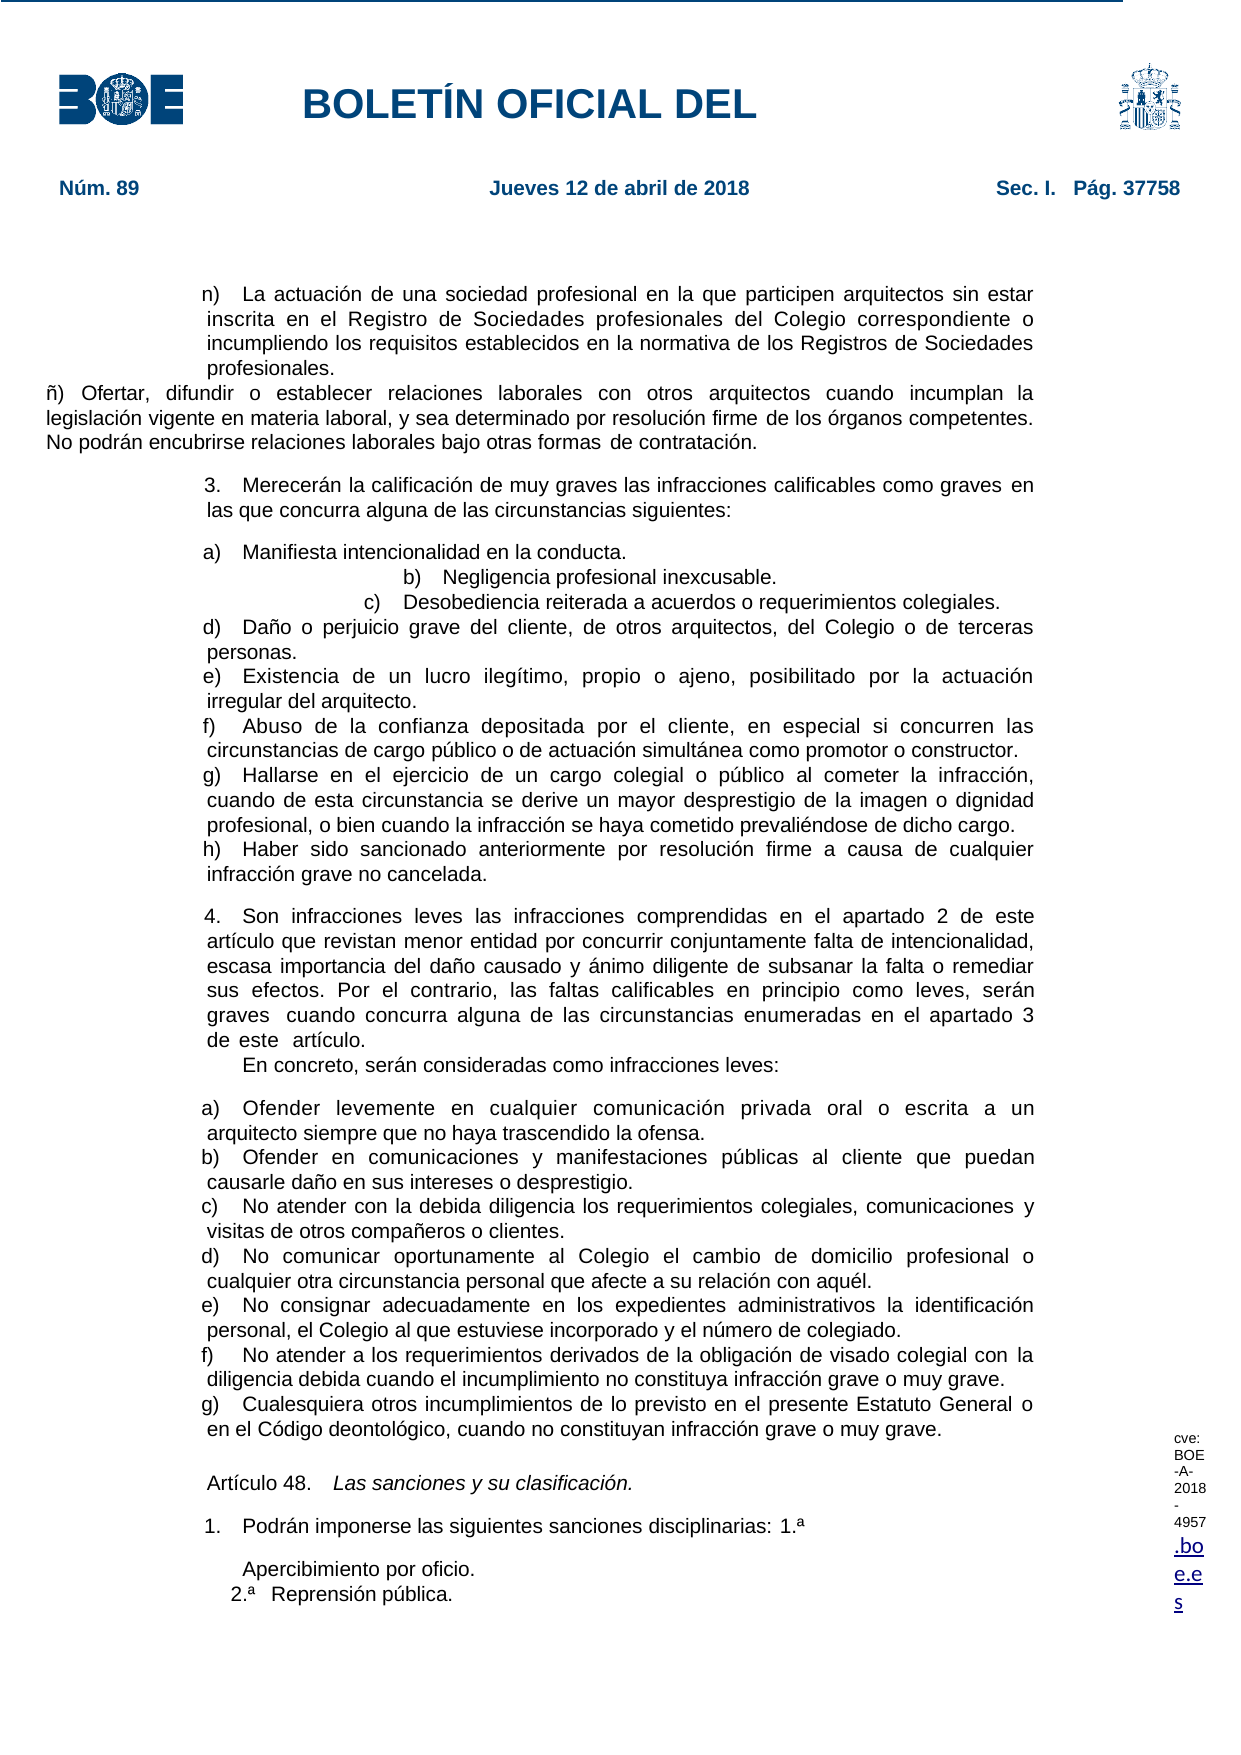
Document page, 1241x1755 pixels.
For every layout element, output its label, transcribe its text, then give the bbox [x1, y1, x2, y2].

list Hallarse en el ejercicio de un cargo colegial o público al cometer la infracción, cuando de esta circunstancia se derive un mayor desprestigio de la imagen o dignidad profesional, o bien cuando la infracción se haya cometido prevaliéndose de dicho cargo. [167, 763, 1034, 836]
list La actuación de una sociedad profesional en la que participen arquitectos sin estar inscrita en el Registro de Sociedades profesionales del Colegio correspondiente o incumpliendo los requisitos establecidos en la normativa de los Registros de Sociedades profesionales. [166, 282, 1034, 380]
list Verificable en http://www.boe.es [1174, 1531, 1208, 1640]
list Podrán imponerse las siguientes sanciones disciplinarias: 1.ª Apercibimiento por oficio. [204, 1495, 814, 1580]
list No atender a los requerimientos derivados de la obligación de visado colegial con la diligencia debida cuando el incumplimiento no constituya infracción grave o muy grave. [166, 1342, 1034, 1391]
list No comunicar oportunamente al Colegio el cambio de domicilio profesional o cualquier otra circunstancia personal que afecte a su relación con aquél. [166, 1244, 1034, 1292]
list Ofender en comunicaciones y manifestaciones públicas al cliente que puedan causarle daño en sus intereses o desprestigio. [166, 1145, 1035, 1194]
list Daño o perjuicio grave del cliente, de otros arquitectos, del Colegio o de terceras personas. [167, 615, 1034, 663]
list Desobediencia reiterada a acuerdos o requerimientos colegiales. [363, 590, 1195, 614]
list Son infracciones leves las infracciones comprendidas en el apartado 2 de este artículo que revistan menor entidad por concurrir conjuntamente falta de intencionalidad, escasa importancia del daño causado y ánimo diligente de subsanar la falta o remediar sus efectos. Por el contrario, las faltas calificables en principio como leves, serán graves cuando concurra alguna de las circunstancias enumeradas en el apartado 3 de este artículo. [168, 904, 1035, 1052]
list No atender con la debida diligencia los requerimientos colegiales, comunicaciones y visitas de otros compañeros o clientes. [166, 1194, 1034, 1243]
list No consignar adecuadamente en los expedientes administrativos la identificación personal, el Colegio al que estuviese incorporado y el número de colegiado. [166, 1293, 1034, 1342]
list Merecerán la calificación de muy graves las infracciones calificables como graves en las que concurra alguna de las circunstancias siguientes: [168, 473, 1034, 521]
text ñ) Ofertar, difundir o establecer relaciones laborales con otros arquitectos cuando incumplan la legislación vigente en materia laboral, y sea determinado por resolución firme de los órganos competentes. No podrán encubrirse relaciones laborales bajo otras formas de contratación. [46, 381, 1034, 454]
list Ofender levemente en cualquier comunicación privada oral o escrita a un arquitecto siempre que no haya trascendido la ofensa. [166, 1096, 1035, 1144]
list Manifiesta intencionalidad en la conducta. [167, 540, 1195, 564]
list Haber sido sancionado anteriormente por resolución firme a causa de cualquier infracción grave no cancelada. [167, 837, 1034, 886]
text En concreto, serán consideradas como infracciones leves: [242, 1053, 1195, 1077]
list Negligencia profesional inexcusable. [403, 565, 1195, 589]
list cve: BOE-A-2018-4957 [1174, 1429, 1208, 1530]
list Existencia de un lucro ilegítimo, propio o ajeno, posibilitado por la actuación irregular del arquitecto. [167, 664, 1034, 713]
list Abuso de la confianza depositada por el cliente, en especial si concurren las circunstancias de cargo público o de actuación simultánea como promotor o constructor. [167, 713, 1034, 762]
list Cualesquiera otros incumplimientos de lo previsto en el presente Estatuto General o en el Código deontológico, cuando no constituyan infracción grave o muy grave. [166, 1392, 1034, 1441]
text Núm. 89 Jueves 12 de abril de 2018 Sec. I. Pág. 37758 [59, 176, 1195, 200]
list .ª Reprensión pública. [195, 1581, 1172, 1606]
text Artículo 48. Las sanciones y su clasificación. [207, 1471, 1172, 1495]
